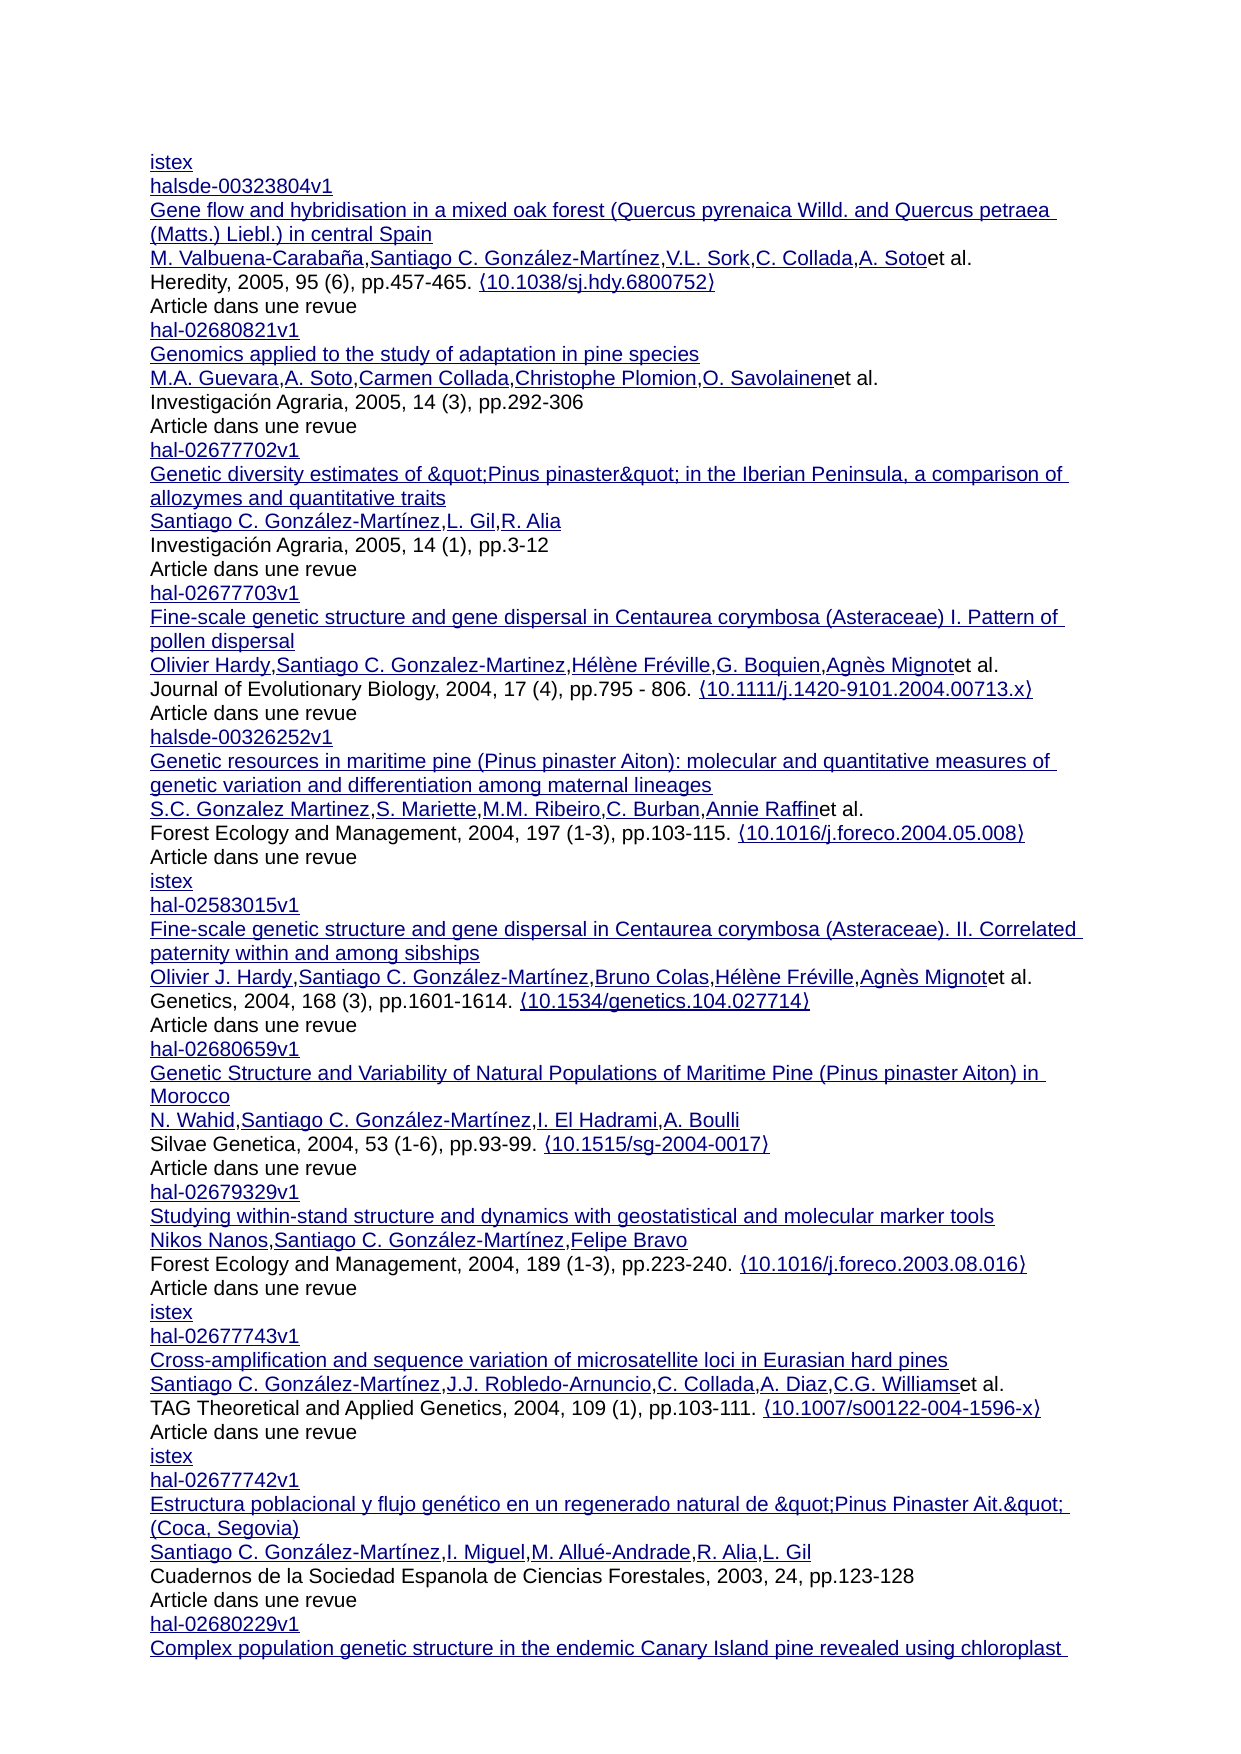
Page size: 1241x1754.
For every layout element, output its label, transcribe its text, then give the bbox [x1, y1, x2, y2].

table_cell Fine-scale genetic structure and gene dispersal in Centaurea corymbosa (Asteraceae) I. Pattern of pollen dispersal Olivier Hardy,Santiago C. Gonzalez-Martinez,Hélène Fréville,G. Boquien,Agnès Mignotet al. Journal of Evolutionary Biology, 2004, 17 (4), pp.795 - 806. ⟨10.1111/j.1420-9101.2004.00713.x⟩ Article dans une revue halsde-00326252v1 [150, 605, 1090, 749]
table_cell Complex population genetic structure in the endemic Canary Island pine revealed using chloroplast [150, 1635, 1090, 1659]
table_cell Genomics applied to the study of adaptation in pine species M.A. Guevara,A. Soto,Carmen Collada,Christophe Plomion,O. Savolainenet al. Investigación Agraria, 2005, 14 (3), pp.292-306 Article dans une revue hal-02677702v1 [150, 342, 1090, 461]
table_cell Estructura poblacional y flujo genético en un regenerado natural de &quot;Pinus Pinaster Ait.&quot; (Coca, Segovia) Santiago C. González-Martínez,I. Miguel,M. Allué-Andrade,R. Alia,L. Gil Cuadernos de la Sociedad Espanola de Ciencias Forestales, 2003, 24, pp.123-128 Article dans une revue hal-02680229v1 [150, 1492, 1090, 1635]
table_cell Genetic resources in maritime pine (Pinus pinaster Aiton): molecular and quantitative measures of genetic variation and differentiation among maternal lineages S.C. Gonzalez Martinez,S. Mariette,M.M. Ribeiro,C. Burban,Annie Raffinet al. Forest Ecology and Management, 2004, 197 (1-3), pp.103-115. ⟨10.1016/j.foreco.2004.05.008⟩ Article dans une revue istex hal-02583015v1 [150, 749, 1090, 917]
table_cell istex halsde-00323804v1 [150, 150, 1090, 198]
table_cell Studying within-stand structure and dynamics with geostatistical and molecular marker tools Nikos Nanos,Santiago C. González-Martínez,Felipe Bravo Forest Ecology and Management, 2004, 189 (1-3), pp.223-240. ⟨10.1016/j.foreco.2003.08.016⟩ Article dans une revue istex hal-02677743v1 [150, 1204, 1090, 1348]
table_cell Fine-scale genetic structure and gene dispersal in Centaurea corymbosa (Asteraceae). II. Correlated paternity within and among sibships Olivier J. Hardy,Santiago C. González-Martínez,Bruno Colas,Hélène Fréville,Agnès Mignotet al. Genetics, 2004, 168 (3), pp.1601-1614. ⟨10.1534/genetics.104.027714⟩ Article dans une revue hal-02680659v1 [150, 917, 1090, 1060]
table_cell Genetic Structure and Variability of Natural Populations of Maritime Pine (Pinus pinaster Aiton) in Morocco N. Wahid,Santiago C. González-Martínez,I. El Hadrami,A. Boulli Silvae Genetica, 2004, 53 (1-6), pp.93-99. ⟨10.1515/sg-2004-0017⟩ Article dans une revue hal-02679329v1 [150, 1060, 1090, 1204]
table_cell Genetic diversity estimates of &quot;Pinus pinaster&quot; in the Iberian Peninsula, a comparison of allozymes and quantitative traits Santiago C. González-Martínez,L. Gil,R. Alia Investigación Agraria, 2005, 14 (1), pp.3-12 Article dans une revue hal-02677703v1 [150, 461, 1090, 605]
table_cell Cross-amplification and sequence variation of microsatellite loci in Eurasian hard pines Santiago C. González-Martínez,J.J. Robledo-Arnuncio,C. Collada,A. Diaz,C.G. Williamset al. TAG Theoretical and Applied Genetics, 2004, 109 (1), pp.103-111. ⟨10.1007/s00122-004-1596-x⟩ Article dans une revue istex hal-02677742v1 [150, 1348, 1090, 1492]
table_cell Gene flow and hybridisation in a mixed oak forest (Quercus pyrenaica Willd. and Quercus petraea (Matts.) Liebl.) in central Spain M. Valbuena-Carabaña,Santiago C. González-Martínez,V.L. Sork,C. Collada,A. Sotoet al. Heredity, 2005, 95 (6), pp.457-465. ⟨10.1038/sj.hdy.6800752⟩ Article dans une revue hal-02680821v1 [150, 198, 1090, 342]
